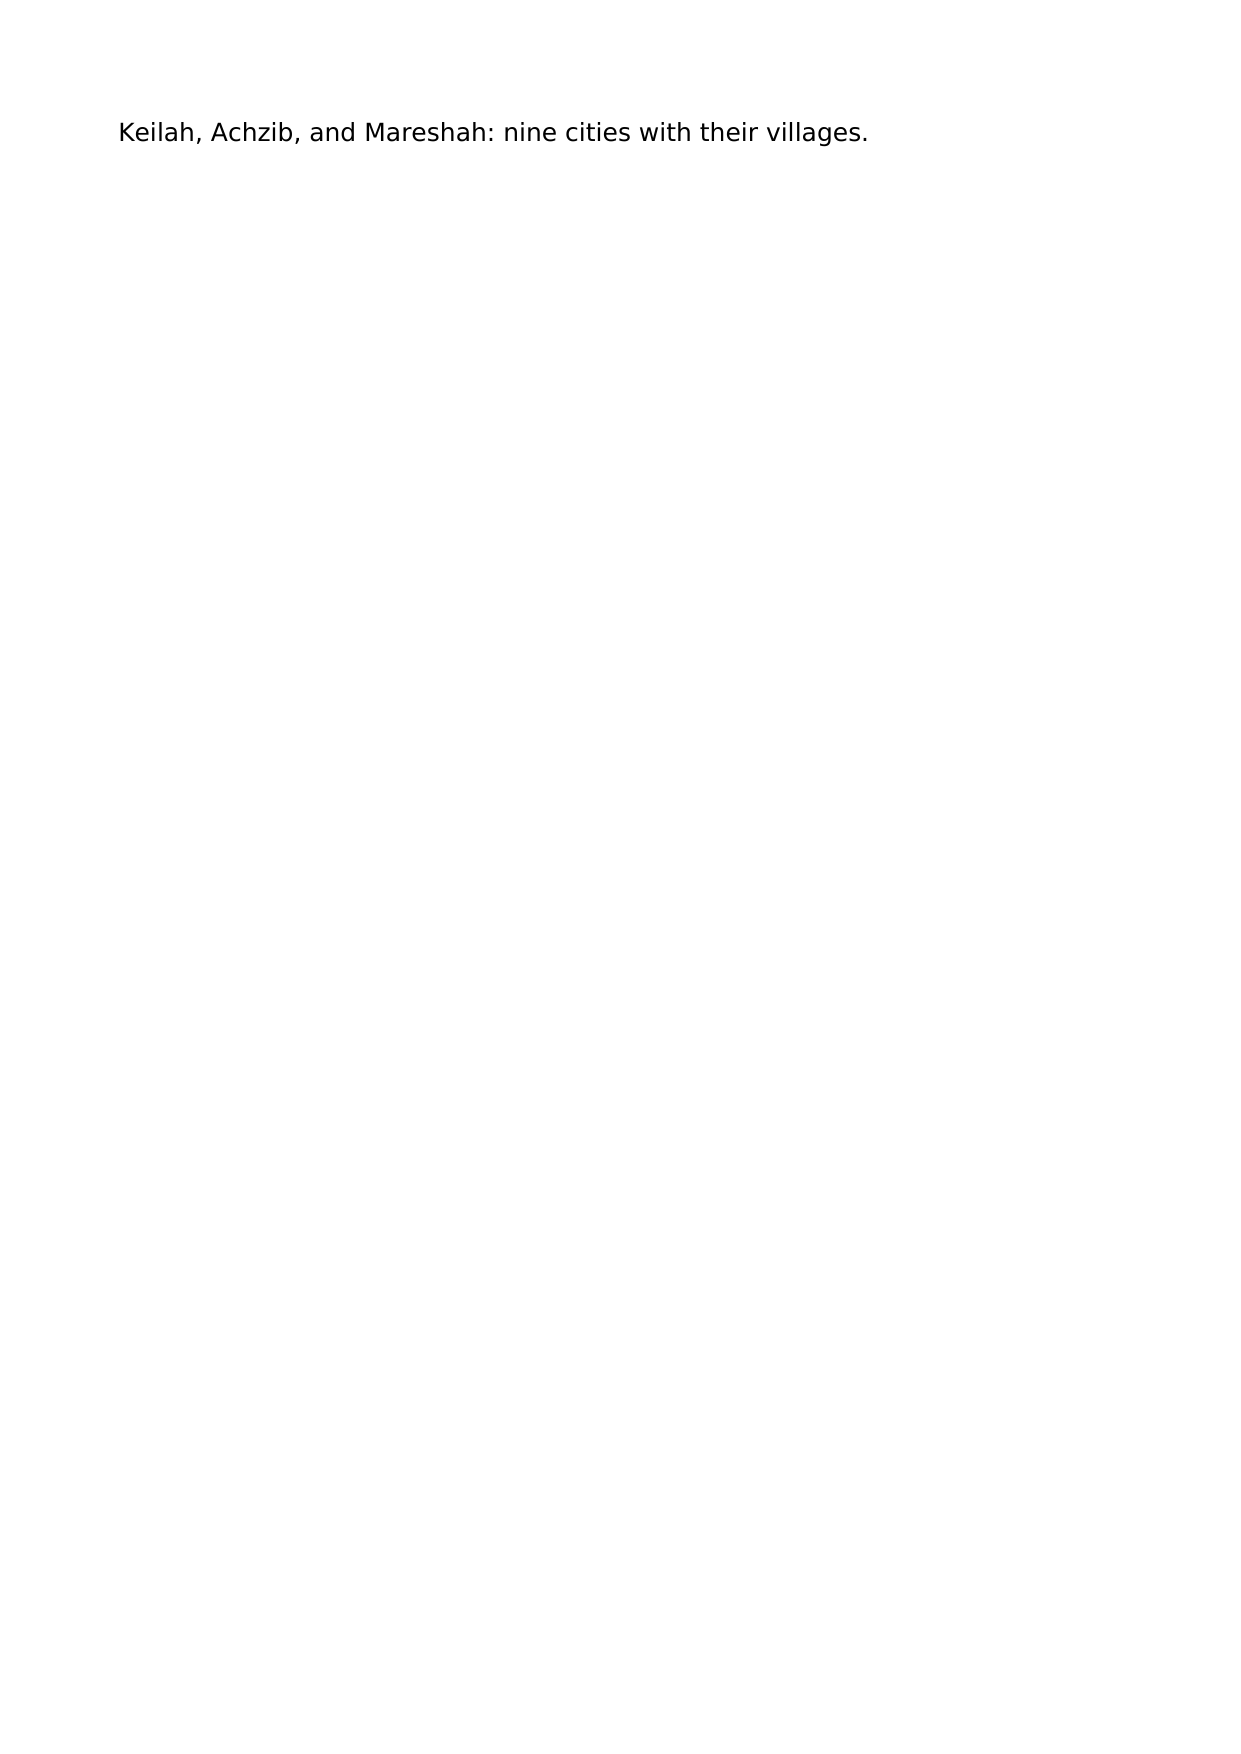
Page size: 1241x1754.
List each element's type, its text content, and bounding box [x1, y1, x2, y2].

text Keilah, Achzib, and Mareshah: nine cities with their villages. [118, 118, 1122, 147]
